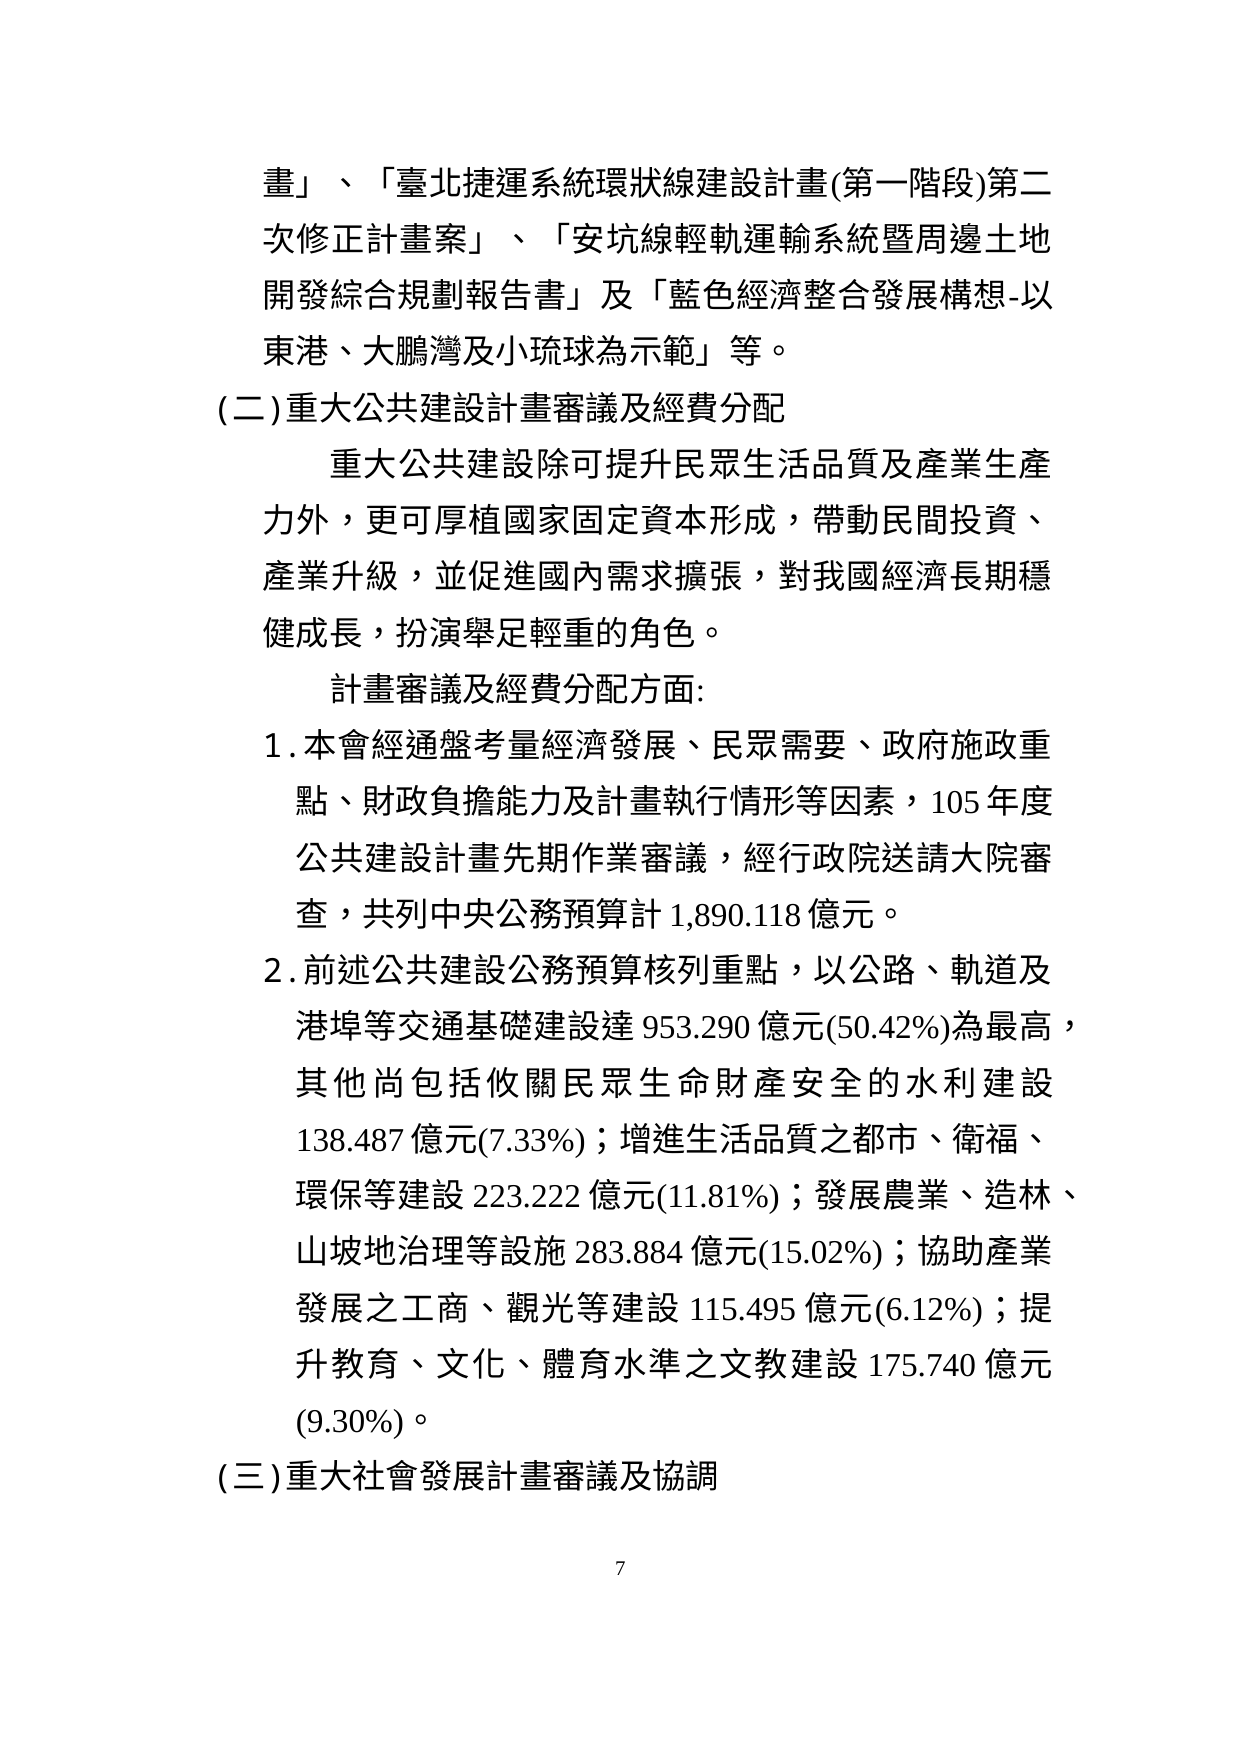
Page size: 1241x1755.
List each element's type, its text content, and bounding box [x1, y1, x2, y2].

text (三)重大社會發展計畫審議及協調 [212, 1444, 1053, 1500]
text 畫」、「臺北捷運系統環狀線建設計畫(第一階段)第二次修正計畫案」、「安坑線輕軌運輸系統暨周邊土地開發綜合規劃報告書」及「藍色經濟整合發展構想-以東港、大鵬灣及小琉球為示範」等。 [262, 150, 1053, 375]
text 1.本會經通盤考量經濟發展、民眾需要、政府施政重點、財政負擔能力及計畫執行情形等因素，105年度公共建設計畫先期作業審議，經行政院送請大院審查，共列中央公務預算計1,890.118億元。 [262, 712, 1053, 937]
text 計畫審議及經費分配方面: [262, 656, 1053, 712]
text 重大公共建設除可提升民眾生活品質及產業生產力外，更可厚植國家固定資本形成，帶動民間投資、產業升級，並促進國內需求擴張，對我國經濟長期穩健成長，扮演舉足輕重的角色。 [262, 431, 1053, 656]
text (二)重大公共建設計畫審議及經費分配 [212, 375, 1053, 431]
text 2.前述公共建設公務預算核列重點，以公路、軌道及港埠等交通基礎建設達953.290億元(50.42%)為最高，其他尚包括攸關民眾生命財產安全的水利建設138.487億元(7.33%)；增進生活品質之都市、衛福、環保等建設223.222億元(11.81%)；發展農業、造林、山坡地治理等設施283.884億元(15.02%)；協助產業發展之工商、觀光等建設115.495億元(6.12%)；提升教育、文化、體育水準之文教建設175.740億元(9.30%)。 [262, 937, 1053, 1444]
